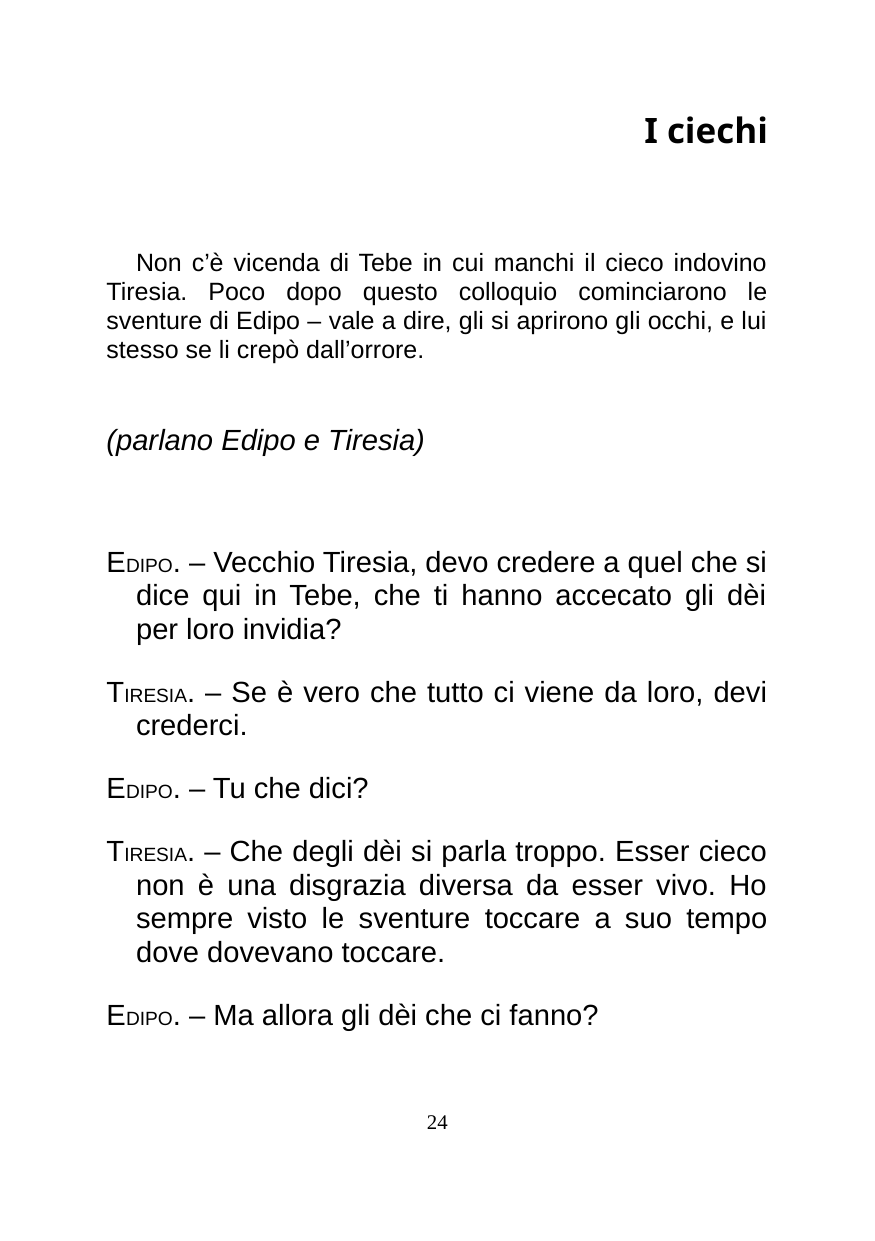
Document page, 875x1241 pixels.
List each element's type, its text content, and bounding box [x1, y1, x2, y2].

text (parlano Edipo e Tiresia) [106, 422, 768, 456]
text Edipo. – Ma allora gli dèi che ci fanno? [106, 998, 768, 1031]
text Edipo. – Vecchio Tiresia, devo credere a quel che si dice qui in Tebe, che ti hanno accecato gli dèi per loro invidia? [106, 544, 768, 645]
subtitle I ciechi [106, 106, 768, 154]
text Edipo. – Tu che dici? [106, 771, 768, 805]
text Tiresia. – Se è vero che tutto ci viene da loro, devi crederci. [106, 675, 768, 742]
text Tiresia. – Che degli dèi si parla troppo. Esser cieco non è una disgrazia diversa da esser vivo. Ho sempre visto le sventure toccare a suo tempo dove dovevano toccare. [106, 834, 768, 968]
text Non c’è vicenda di Tebe in cui manchi il cieco indovino Tiresia. Poco dopo questo colloquio cominciarono le sventure di Edipo – vale a dire, gli si aprirono gli occhi, e lui stesso se li crepò dall’orrore. [106, 248, 768, 363]
